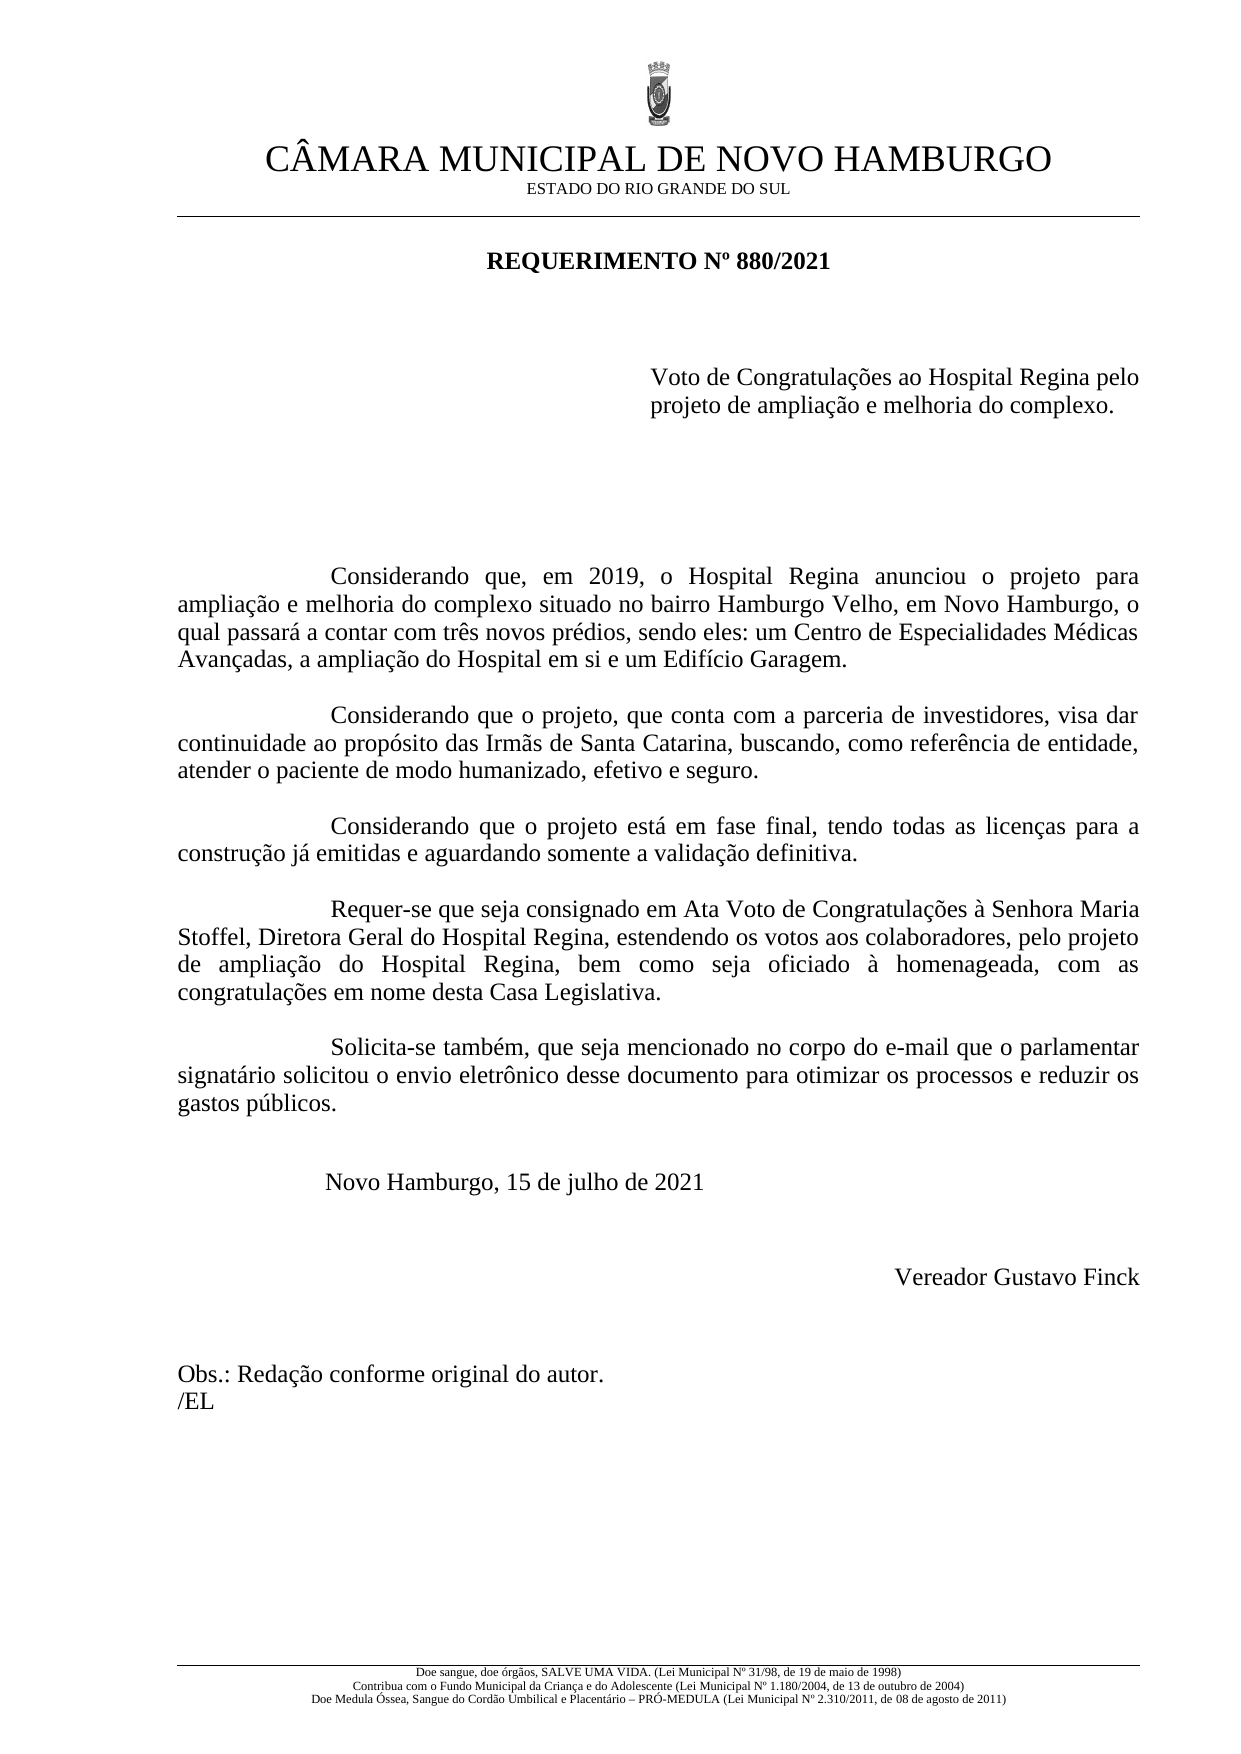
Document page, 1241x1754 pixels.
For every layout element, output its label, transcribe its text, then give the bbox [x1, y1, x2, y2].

text /EL [177, 1387, 1140, 1415]
text Vereador Gustavo Finck [177, 1263, 1140, 1290]
text REQUERIMENTO Nº 880/2021 [177, 247, 1140, 274]
text Obs.: Redação conforme original do autor. [177, 1360, 1140, 1387]
text Novo Hamburgo, 15 de julho de 2021 [325, 1168, 1140, 1196]
text Considerando que o projeto, que conta com a parceria de investidores, visa dar continuidade ao propósito das Irmãs de Santa Catarina, buscando, como referência de entidade, atender o paciente de modo humanizado, efetivo e seguro. [177, 673, 1140, 784]
title Voto de Congratulações ao Hospital Regina pelo projeto de ampliação e melhoria do complexo. [650, 363, 1140, 418]
text Considerando que o projeto está em fase final, tendo todas as licenças para a construção já emitidas e aguardando somente a validação definitiva. [177, 784, 1140, 867]
text Requer-se que seja consignado em Ata Voto de Congratulações à Senhora Maria Stoffel, Diretora Geral do Hospital Regina, estendendo os votos aos colaboradores, pelo projeto de ampliação do Hospital Regina, bem como seja oficiado à homenageada, com as congratulações em nome desta Casa Legislativa. [177, 867, 1140, 1006]
text Solicita-se também, que seja mencionado no corpo do e-mail que o parlamentar signatário solicitou o envio eletrônico desse documento para otimizar os processos e reduzir os gastos públicos. [177, 1006, 1140, 1117]
text Considerando que, em 2019, o Hospital Regina anunciou o projeto para ampliação e melhoria do complexo situado no bairro Hamburgo Velho, em Novo Hamburgo, o qual passará a contar com três novos prédios, sendo eles: um Centro de Especialidades Médicas Avançadas, a ampliação do Hospital em si e um Edifício Garagem. [177, 507, 1140, 673]
